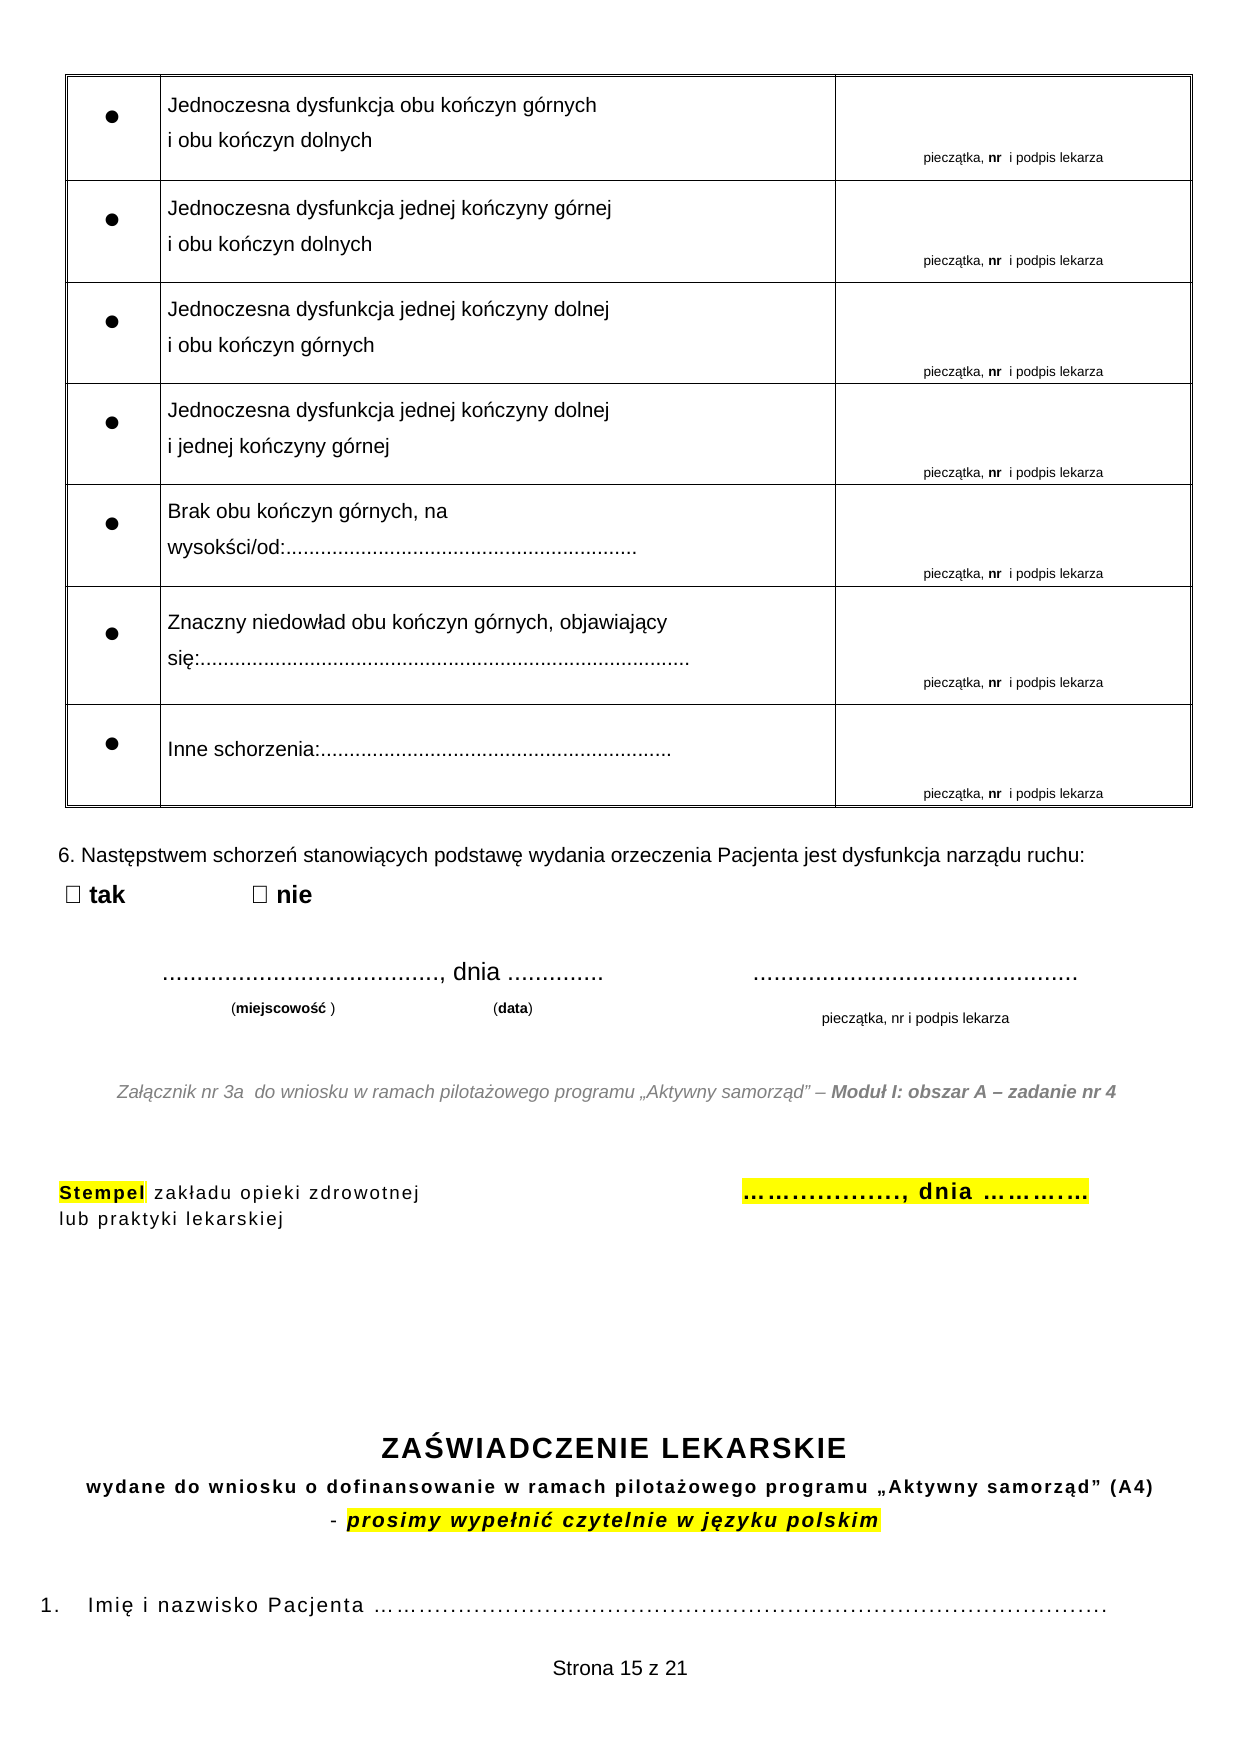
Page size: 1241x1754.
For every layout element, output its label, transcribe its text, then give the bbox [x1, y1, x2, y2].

table_cell Brak obu kończyn górnych, na wysokści/od:............................................................. [161, 485, 835, 586]
table_cell pieczątka, nr i podpis lekarza [836, 705, 1190, 805]
table_cell pieczątka, nr i podpis lekarza [836, 283, 1190, 383]
table_cell Jednoczesna dysfunkcja jednej kończyny dolnej i jednej kończyny górnej [161, 384, 835, 484]
text  tak  nie [40, 879, 1216, 908]
table_cell Znaczny niedowład obu kończyn górnych, objawiający się:..................................................................................... [161, 587, 835, 704]
table_cell pieczątka, nr i podpis lekarza [836, 384, 1190, 484]
table_cell pieczątka, nr i podpis lekarza [836, 485, 1190, 586]
table_header Jednoczesna dysfunkcja obu kończyn górnych i obu kończyn dolnych [161, 77, 835, 180]
text Stempel zakładu opieki zdrowotnej ……............., dnia ……….… [59, 1178, 1181, 1204]
text (miejscowość ) (data) pieczątka, nr i podpis lekarza [59, 1000, 1181, 1026]
table_cell Jednoczesna dysfunkcja jednej kończyny górnej i obu kończyn dolnych [161, 181, 835, 282]
text ........................................, dnia .............. ............................................... [59, 957, 1181, 986]
table_cell  [68, 384, 160, 484]
table_cell  [68, 587, 160, 704]
table_cell Jednoczesna dysfunkcja jednej kończyny dolnej i obu kończyn górnych [161, 283, 835, 383]
table_cell  [68, 705, 160, 805]
text ZAŚWIADCZENIE LEKARSKIE wydane do wniosku o dofinansowanie w ramach pilotażowego programu „Aktywny samorząd” (A4) [59, 1432, 1181, 1497]
text 6. Następstwem schorzeń stanowiących podstawę wydania orzeczenia Pacjenta jest dysfunkcja narządu ruchu: [40, 843, 1216, 867]
table_header pieczątka, nr i podpis lekarza [836, 77, 1190, 180]
text - prosimy wypełnić czytelnie w języku polskim [22, 1508, 1181, 1532]
table_cell pieczątka, nr i podpis lekarza [836, 181, 1190, 282]
table_cell pieczątka, nr i podpis lekarza [836, 587, 1190, 704]
table_cell Inne schorzenia:............................................................. [161, 705, 835, 805]
list Imię i nazwisko Pacjenta ……........................................................................................ [40, 1592, 1181, 1616]
table_cell  [68, 485, 160, 586]
text Załącznik nr 3a do wniosku w ramach pilotażowego programu „Aktywny samorząd” – Moduł I: obszar A – zadanie nr 4 [59, 1081, 1181, 1102]
table_cell  [68, 283, 160, 383]
table_header  [68, 77, 160, 180]
text lub praktyki lekarskiej [59, 1204, 1181, 1230]
table_cell  [68, 181, 160, 282]
